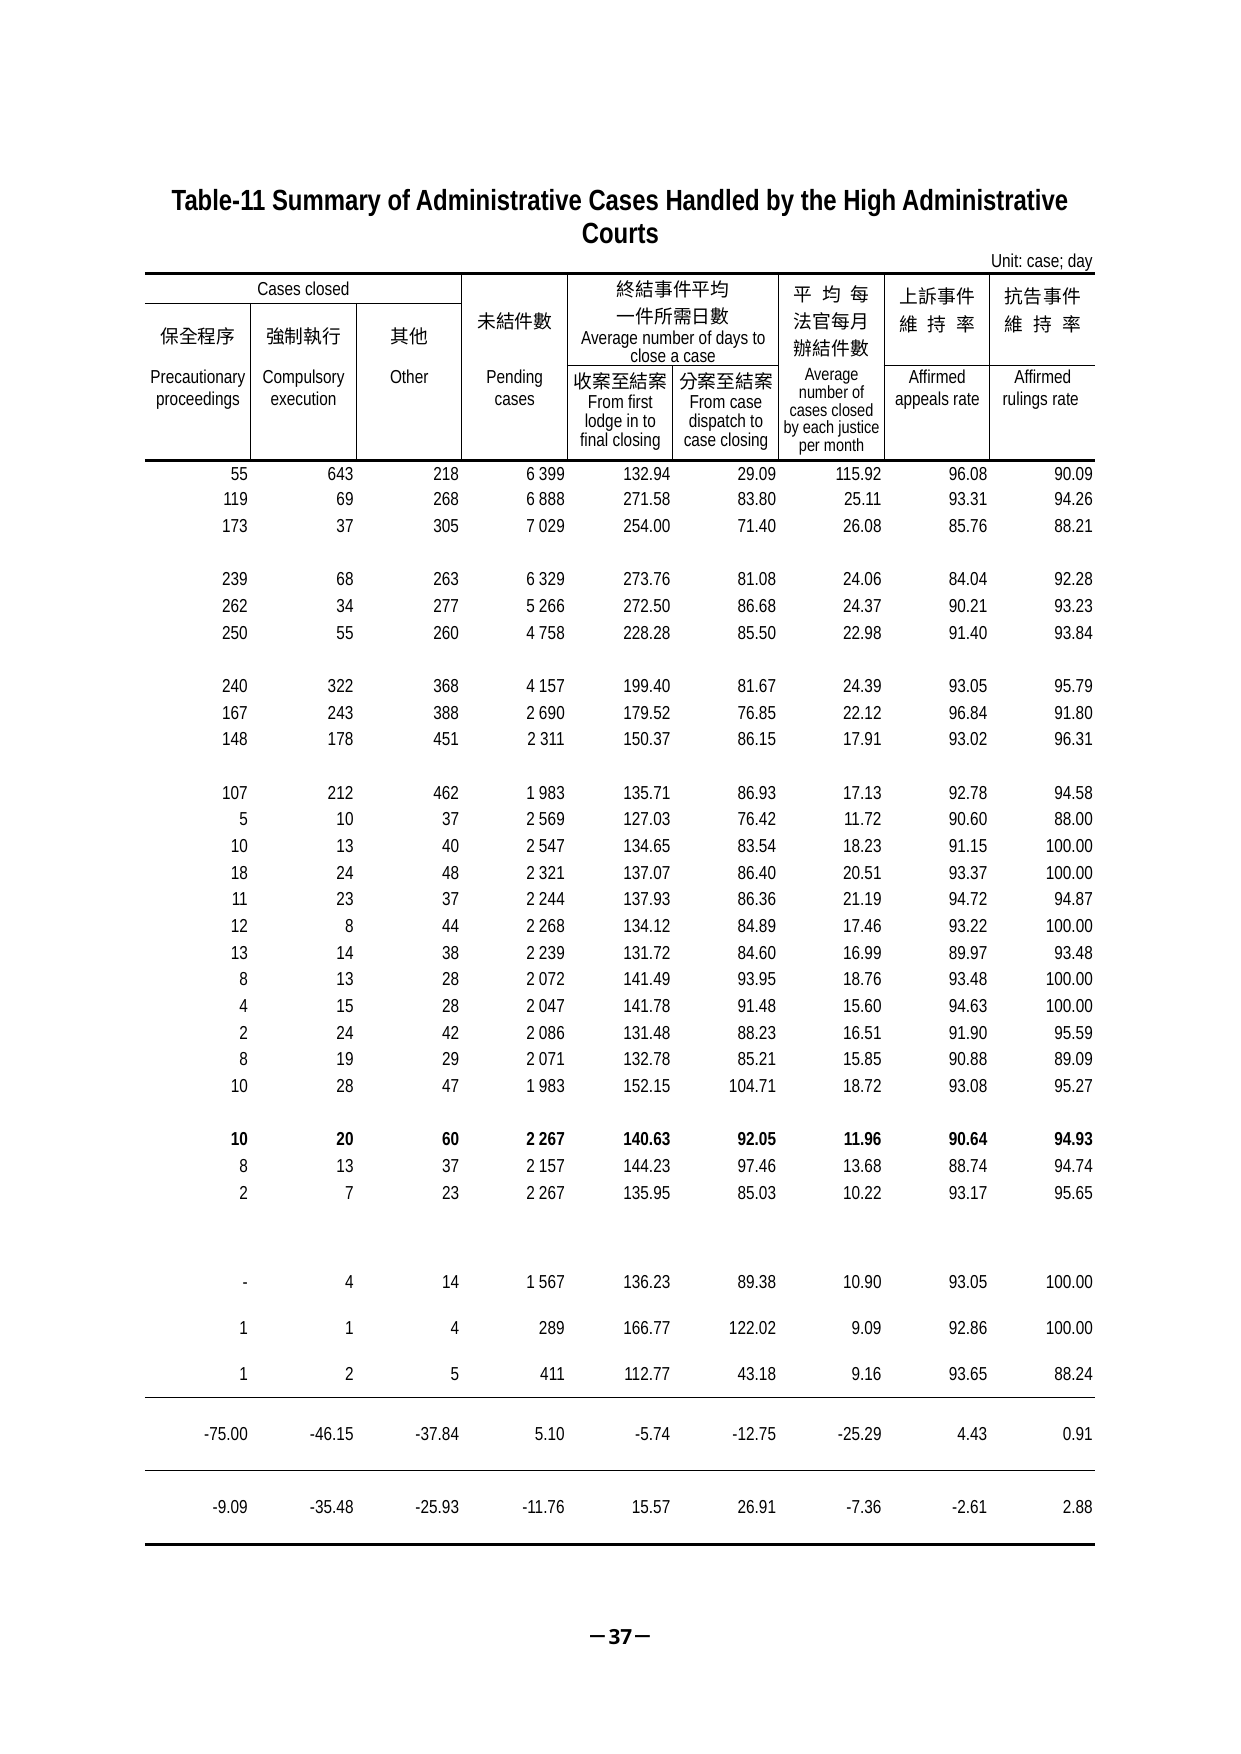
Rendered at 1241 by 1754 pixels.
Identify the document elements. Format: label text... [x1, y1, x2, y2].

table_cell [673, 1206, 778, 1232]
table_cell 25.11 [779, 486, 884, 512]
table_cell 23 [356, 1179, 462, 1206]
table_cell 17.13 [779, 779, 884, 806]
table_cell [462, 1206, 567, 1232]
table_cell 250 [145, 619, 250, 646]
table_cell 13 [250, 833, 356, 859]
table_cell 91.15 [884, 833, 990, 859]
table_cell [567, 1099, 673, 1126]
table_cell [250, 1233, 356, 1259]
table_cell 2 [145, 1179, 250, 1206]
table_cell 2 [250, 1351, 356, 1397]
table_header 平均每 法官每月辦結件數 [779, 275, 884, 365]
table_cell 11.96 [779, 1126, 884, 1152]
table_cell 20 [250, 1126, 356, 1152]
table_cell 60 [356, 1126, 462, 1152]
table_cell [779, 1099, 884, 1126]
table_cell 14 [250, 939, 356, 966]
table_cell [779, 646, 884, 672]
table_cell 2 072 [462, 966, 567, 992]
table_cell 2 086 [462, 1019, 567, 1046]
table_cell [145, 1099, 250, 1126]
table_cell 83.54 [673, 833, 778, 859]
table_cell 94.74 [990, 1153, 1095, 1179]
table_cell 2 157 [462, 1153, 567, 1179]
table_cell 277 [356, 593, 462, 619]
table_cell 10 [145, 1073, 250, 1099]
table_cell Affirmed appeals rate [885, 366, 989, 459]
table_cell 2 267 [462, 1179, 567, 1206]
table_cell 1 983 [462, 779, 567, 806]
table_cell 322 [250, 673, 356, 699]
table_cell 18.76 [779, 966, 884, 992]
table_cell [567, 646, 673, 672]
table_cell 16.99 [779, 939, 884, 966]
table_cell 91.80 [990, 699, 1095, 726]
table_cell 13 [145, 939, 250, 966]
table_cell 5 [356, 1351, 462, 1397]
table_cell 93.05 [884, 1259, 990, 1305]
table_cell 134.65 [567, 833, 673, 859]
table_cell 199.40 [567, 673, 673, 699]
table_cell [990, 1099, 1095, 1126]
table_cell 16.51 [779, 1019, 884, 1046]
table_cell 2 267 [462, 1126, 567, 1152]
table_cell 29.09 [673, 462, 778, 486]
table_cell [356, 1233, 462, 1259]
table_cell 47 [356, 1073, 462, 1099]
table_cell 19 [250, 1046, 356, 1072]
table_cell 5 [145, 806, 250, 832]
table_cell Average number of cases closed by each justice per month [779, 365, 884, 459]
table_cell 93.22 [884, 913, 990, 939]
table_cell 55 [250, 619, 356, 646]
table_cell 81.08 [673, 566, 778, 592]
table_cell 5 266 [462, 593, 567, 619]
table_cell [673, 539, 778, 566]
table_cell 91.40 [884, 619, 990, 646]
table_cell -11.76 [462, 1471, 567, 1542]
table_cell [884, 1206, 990, 1232]
table_cell [462, 753, 567, 779]
table_cell 462 [356, 779, 462, 806]
table_cell 228.28 [567, 619, 673, 646]
table_cell [567, 753, 673, 779]
table_cell [567, 1233, 673, 1259]
table_cell Other [357, 365, 461, 459]
table_cell 134.12 [567, 913, 673, 939]
table_cell 388 [356, 699, 462, 726]
table_cell [990, 1233, 1095, 1259]
table_cell [145, 646, 250, 672]
table_cell 2 690 [462, 699, 567, 726]
table_cell 152.15 [567, 1073, 673, 1099]
table_cell 100.00 [990, 966, 1095, 992]
table_cell 90.88 [884, 1046, 990, 1072]
table_cell 92.78 [884, 779, 990, 806]
table_cell 8 [145, 1046, 250, 1072]
table_cell [673, 1099, 778, 1126]
table_cell 1 [250, 1305, 356, 1351]
table_cell 137.93 [567, 886, 673, 912]
table_cell 451 [356, 726, 462, 752]
table_cell 1 983 [462, 1073, 567, 1099]
table_cell 34 [250, 593, 356, 619]
table_cell 93.48 [884, 966, 990, 992]
table_cell 97.46 [673, 1153, 778, 1179]
table_cell 93.48 [990, 939, 1095, 966]
table_cell 218 [356, 462, 462, 486]
table_cell 95.65 [990, 1179, 1095, 1206]
table_cell 94.58 [990, 779, 1095, 806]
table_cell 90.60 [884, 806, 990, 832]
table_cell 18.72 [779, 1073, 884, 1099]
table_cell 強制執行 [251, 304, 356, 365]
table_cell 88.21 [990, 513, 1095, 539]
table_cell 85.21 [673, 1046, 778, 1072]
table_cell 76.85 [673, 699, 778, 726]
table_cell 93.23 [990, 593, 1095, 619]
table_cell 24.39 [779, 673, 884, 699]
table_cell 分案至結案 From case dispatch to case closing [673, 366, 778, 459]
table_cell -75.00 [145, 1398, 250, 1469]
table_cell 643 [250, 462, 356, 486]
table_cell 240 [145, 673, 250, 699]
table_cell 2 547 [462, 833, 567, 859]
table_cell 收案至結案 From first lodge in to final closing [568, 366, 672, 459]
table_cell [356, 753, 462, 779]
table_cell 272.50 [567, 593, 673, 619]
table_cell 7 [250, 1179, 356, 1206]
table_cell 40 [356, 833, 462, 859]
table_cell -2.61 [884, 1471, 990, 1542]
table_cell 93.95 [673, 966, 778, 992]
table_cell 2 [145, 1019, 250, 1046]
table_cell 44 [356, 913, 462, 939]
table_cell 144.23 [567, 1153, 673, 1179]
table_cell Precautionary proceedings [145, 365, 250, 459]
table_cell 93.65 [884, 1351, 990, 1397]
text Table-11 Summary of Administrative Cases Handled by the High Administrative Courts [148, 183, 1092, 250]
table_cell 38 [356, 939, 462, 966]
table_cell 85.50 [673, 619, 778, 646]
table_cell 69 [250, 486, 356, 512]
table_cell 96.84 [884, 699, 990, 726]
table_cell 268 [356, 486, 462, 512]
table_cell 24 [250, 1019, 356, 1046]
table_cell 89.97 [884, 939, 990, 966]
table_cell 4 157 [462, 673, 567, 699]
table_cell [779, 539, 884, 566]
table_cell 15 [250, 993, 356, 1019]
table_cell 86.40 [673, 859, 778, 886]
table_cell 21.19 [779, 886, 884, 912]
table_cell 26.91 [673, 1471, 778, 1542]
table_cell [250, 1099, 356, 1126]
table_cell 262 [145, 593, 250, 619]
table_cell 89.09 [990, 1046, 1095, 1072]
table_cell 22.12 [779, 699, 884, 726]
table_cell [462, 539, 567, 566]
table_cell 85.03 [673, 1179, 778, 1206]
table_cell 167 [145, 699, 250, 726]
table_cell 15.85 [779, 1046, 884, 1072]
table_cell [779, 1206, 884, 1232]
table_cell 95.79 [990, 673, 1095, 699]
table_cell 68 [250, 566, 356, 592]
table_cell -7.36 [779, 1471, 884, 1542]
table_cell 2.88 [990, 1471, 1095, 1542]
table_cell [250, 539, 356, 566]
table_cell 10.90 [779, 1259, 884, 1305]
table_cell 107 [145, 779, 250, 806]
table_cell [884, 1099, 990, 1126]
table_cell 15.60 [779, 993, 884, 1019]
table_cell 94.93 [990, 1126, 1095, 1152]
table_cell 37 [356, 1153, 462, 1179]
table_cell [462, 1233, 567, 1259]
table_cell 104.71 [673, 1073, 778, 1099]
table_cell 100.00 [990, 913, 1095, 939]
table_cell 28 [356, 993, 462, 1019]
table_cell 93.31 [884, 486, 990, 512]
table_cell 85.76 [884, 513, 990, 539]
table_cell 23 [250, 886, 356, 912]
table_cell 2 268 [462, 913, 567, 939]
table_cell Pending cases [462, 365, 567, 459]
table_cell 96.08 [884, 462, 990, 486]
table_cell 289 [462, 1305, 567, 1351]
table_cell Compulsory execution [251, 365, 356, 459]
table_cell 37 [356, 886, 462, 912]
table_cell Affirmed rulings rate [990, 366, 1095, 459]
table_cell 4 [145, 993, 250, 1019]
table_cell [356, 539, 462, 566]
table_cell [145, 753, 250, 779]
table_cell 24.37 [779, 593, 884, 619]
table_cell [250, 1206, 356, 1232]
table_cell 100.00 [990, 1259, 1095, 1305]
table_cell -25.29 [779, 1398, 884, 1469]
table_cell 1 [145, 1351, 250, 1397]
table_cell 140.63 [567, 1126, 673, 1152]
table_cell 8 [145, 1153, 250, 1179]
table_cell 83.80 [673, 486, 778, 512]
table_header 終結事件平均 一件所需日數 Average number of days to close a case [568, 275, 778, 365]
table_cell 92.28 [990, 566, 1095, 592]
table_cell 260 [356, 619, 462, 646]
table_cell 7 029 [462, 513, 567, 539]
table_cell 9.09 [779, 1305, 884, 1351]
table_cell 273.76 [567, 566, 673, 592]
table_cell 119 [145, 486, 250, 512]
table_cell 76.42 [673, 806, 778, 832]
table_cell 42 [356, 1019, 462, 1046]
table_cell [990, 1206, 1095, 1232]
table_cell -46.15 [250, 1398, 356, 1469]
table_cell 95.27 [990, 1073, 1095, 1099]
table_cell 135.95 [567, 1179, 673, 1206]
table_cell 148 [145, 726, 250, 752]
table_cell 141.78 [567, 993, 673, 1019]
table_cell 368 [356, 673, 462, 699]
table_cell 127.03 [567, 806, 673, 832]
table_cell 411 [462, 1351, 567, 1397]
table_cell 88.23 [673, 1019, 778, 1046]
table_cell 100.00 [990, 993, 1095, 1019]
table_cell 2 047 [462, 993, 567, 1019]
table_cell 6 888 [462, 486, 567, 512]
table_cell 94.87 [990, 886, 1095, 912]
table_cell [145, 1233, 250, 1259]
table_cell 141.49 [567, 966, 673, 992]
table_cell 131.72 [567, 939, 673, 966]
table_cell -12.75 [673, 1398, 778, 1469]
table_cell -5.74 [567, 1398, 673, 1469]
table_cell 10 [145, 833, 250, 859]
table_cell 11 [145, 886, 250, 912]
table_cell 91.48 [673, 993, 778, 1019]
table_cell 15.57 [567, 1471, 673, 1542]
table_cell 93.05 [884, 673, 990, 699]
table_cell 86.93 [673, 779, 778, 806]
table_cell 93.02 [884, 726, 990, 752]
table_cell 5.10 [462, 1398, 567, 1469]
table_cell 18 [145, 859, 250, 886]
table_cell 137.07 [567, 859, 673, 886]
table_cell 71.40 [673, 513, 778, 539]
table_cell 18.23 [779, 833, 884, 859]
table_cell 135.71 [567, 779, 673, 806]
table_cell 29 [356, 1046, 462, 1072]
table_cell 89.38 [673, 1259, 778, 1305]
table_cell 其他 [357, 304, 461, 365]
table_cell [250, 646, 356, 672]
table_cell 6 329 [462, 566, 567, 592]
table_cell 6 399 [462, 462, 567, 486]
table_cell 131.48 [567, 1019, 673, 1046]
table_cell 2 311 [462, 726, 567, 752]
table_cell [673, 646, 778, 672]
table_cell [779, 1233, 884, 1259]
table_cell 86.15 [673, 726, 778, 752]
table_cell 8 [145, 966, 250, 992]
table_header 未結件數 [462, 275, 567, 365]
table_cell [356, 646, 462, 672]
table_cell -35.48 [250, 1471, 356, 1542]
table_cell 9.16 [779, 1351, 884, 1397]
table_cell 91.90 [884, 1019, 990, 1046]
table_cell [990, 539, 1095, 566]
table_cell 4 [356, 1305, 462, 1351]
table_cell 94.72 [884, 886, 990, 912]
table_cell 166.77 [567, 1305, 673, 1351]
table_cell [462, 1099, 567, 1126]
table_cell 22.98 [779, 619, 884, 646]
table_cell 305 [356, 513, 462, 539]
table_cell 173 [145, 513, 250, 539]
text Unit: case; day [148, 250, 1092, 272]
table_cell 1 567 [462, 1259, 567, 1305]
table_cell 88.74 [884, 1153, 990, 1179]
table_cell 136.23 [567, 1259, 673, 1305]
table_cell 10 [145, 1126, 250, 1152]
table_cell 100.00 [990, 1305, 1095, 1351]
table_header 上訴事件維持率 [885, 275, 989, 365]
table_cell 179.52 [567, 699, 673, 726]
table_cell 10 [250, 806, 356, 832]
table_cell 26.08 [779, 513, 884, 539]
table_cell [462, 646, 567, 672]
table_cell 10.22 [779, 1179, 884, 1206]
table_cell 2 569 [462, 806, 567, 832]
table_header 抗告事件維持率 [990, 275, 1095, 365]
table_cell - [145, 1259, 250, 1305]
table_cell 24 [250, 859, 356, 886]
table_cell 28 [356, 966, 462, 992]
table_cell 94.63 [884, 993, 990, 1019]
table_cell [145, 1206, 250, 1232]
table_cell 112.77 [567, 1351, 673, 1397]
table_cell 13 [250, 966, 356, 992]
table_cell 178 [250, 726, 356, 752]
table_cell 37 [250, 513, 356, 539]
table_cell 20.51 [779, 859, 884, 886]
table_cell 93.37 [884, 859, 990, 886]
table_cell 48 [356, 859, 462, 886]
table_cell 2 321 [462, 859, 567, 886]
table_cell [884, 1233, 990, 1259]
table_cell [356, 1206, 462, 1232]
table_cell 93.08 [884, 1073, 990, 1099]
table_cell 24.06 [779, 566, 884, 592]
table_cell 150.37 [567, 726, 673, 752]
table_cell 1 [145, 1305, 250, 1351]
table_cell 254.00 [567, 513, 673, 539]
table_cell 100.00 [990, 859, 1095, 886]
table_cell 90.21 [884, 593, 990, 619]
table_cell -37.84 [356, 1398, 462, 1469]
table_cell 212 [250, 779, 356, 806]
table_cell 93.84 [990, 619, 1095, 646]
table_cell 95.59 [990, 1019, 1095, 1046]
table_cell 271.58 [567, 486, 673, 512]
table_cell 81.67 [673, 673, 778, 699]
table_cell 115.92 [779, 462, 884, 486]
table_cell 43.18 [673, 1351, 778, 1397]
table_cell 14 [356, 1259, 462, 1305]
table_cell 132.94 [567, 462, 673, 486]
table_cell 55 [145, 462, 250, 486]
table_cell 11.72 [779, 806, 884, 832]
table_cell [884, 753, 990, 779]
table_cell -9.09 [145, 1471, 250, 1542]
table_cell [250, 753, 356, 779]
table_cell 122.02 [673, 1305, 778, 1351]
table_cell 90.64 [884, 1126, 990, 1152]
table_cell 84.04 [884, 566, 990, 592]
table_cell 96.31 [990, 726, 1095, 752]
table_cell 4.43 [884, 1398, 990, 1469]
table_cell 88.00 [990, 806, 1095, 832]
table_cell 263 [356, 566, 462, 592]
table_cell [673, 753, 778, 779]
table_cell 8 [250, 913, 356, 939]
table_cell [779, 753, 884, 779]
table_cell 86.68 [673, 593, 778, 619]
table_cell 100.00 [990, 833, 1095, 859]
table_cell [356, 1099, 462, 1126]
table_cell [145, 539, 250, 566]
table_cell 94.26 [990, 486, 1095, 512]
table_cell [673, 1233, 778, 1259]
table_cell 2 244 [462, 886, 567, 912]
table_cell 243 [250, 699, 356, 726]
table_cell 2 071 [462, 1046, 567, 1072]
table_cell 13 [250, 1153, 356, 1179]
table_cell 4 758 [462, 619, 567, 646]
table_cell [567, 539, 673, 566]
table_cell 0.91 [990, 1398, 1095, 1469]
table_cell 132.78 [567, 1046, 673, 1072]
table_cell 93.17 [884, 1179, 990, 1206]
table_cell 13.68 [779, 1153, 884, 1179]
table_cell 239 [145, 566, 250, 592]
table_cell 4 [250, 1259, 356, 1305]
table_cell 17.46 [779, 913, 884, 939]
table_cell [567, 1206, 673, 1232]
table_cell 28 [250, 1073, 356, 1099]
table_cell 92.86 [884, 1305, 990, 1351]
table_cell [990, 753, 1095, 779]
table_cell 92.05 [673, 1126, 778, 1152]
table_cell 保全程序 [145, 304, 250, 365]
table_cell [884, 646, 990, 672]
table_cell 86.36 [673, 886, 778, 912]
table_cell 17.91 [779, 726, 884, 752]
table_cell 2 239 [462, 939, 567, 966]
table_cell -25.93 [356, 1471, 462, 1542]
table_header Cases closed [145, 275, 461, 303]
table_cell 84.60 [673, 939, 778, 966]
table_cell 37 [356, 806, 462, 832]
table_cell 12 [145, 913, 250, 939]
table_cell 84.89 [673, 913, 778, 939]
table_cell 90.09 [990, 462, 1095, 486]
table_cell [884, 539, 990, 566]
table_cell 88.24 [990, 1351, 1095, 1397]
table_cell [990, 646, 1095, 672]
